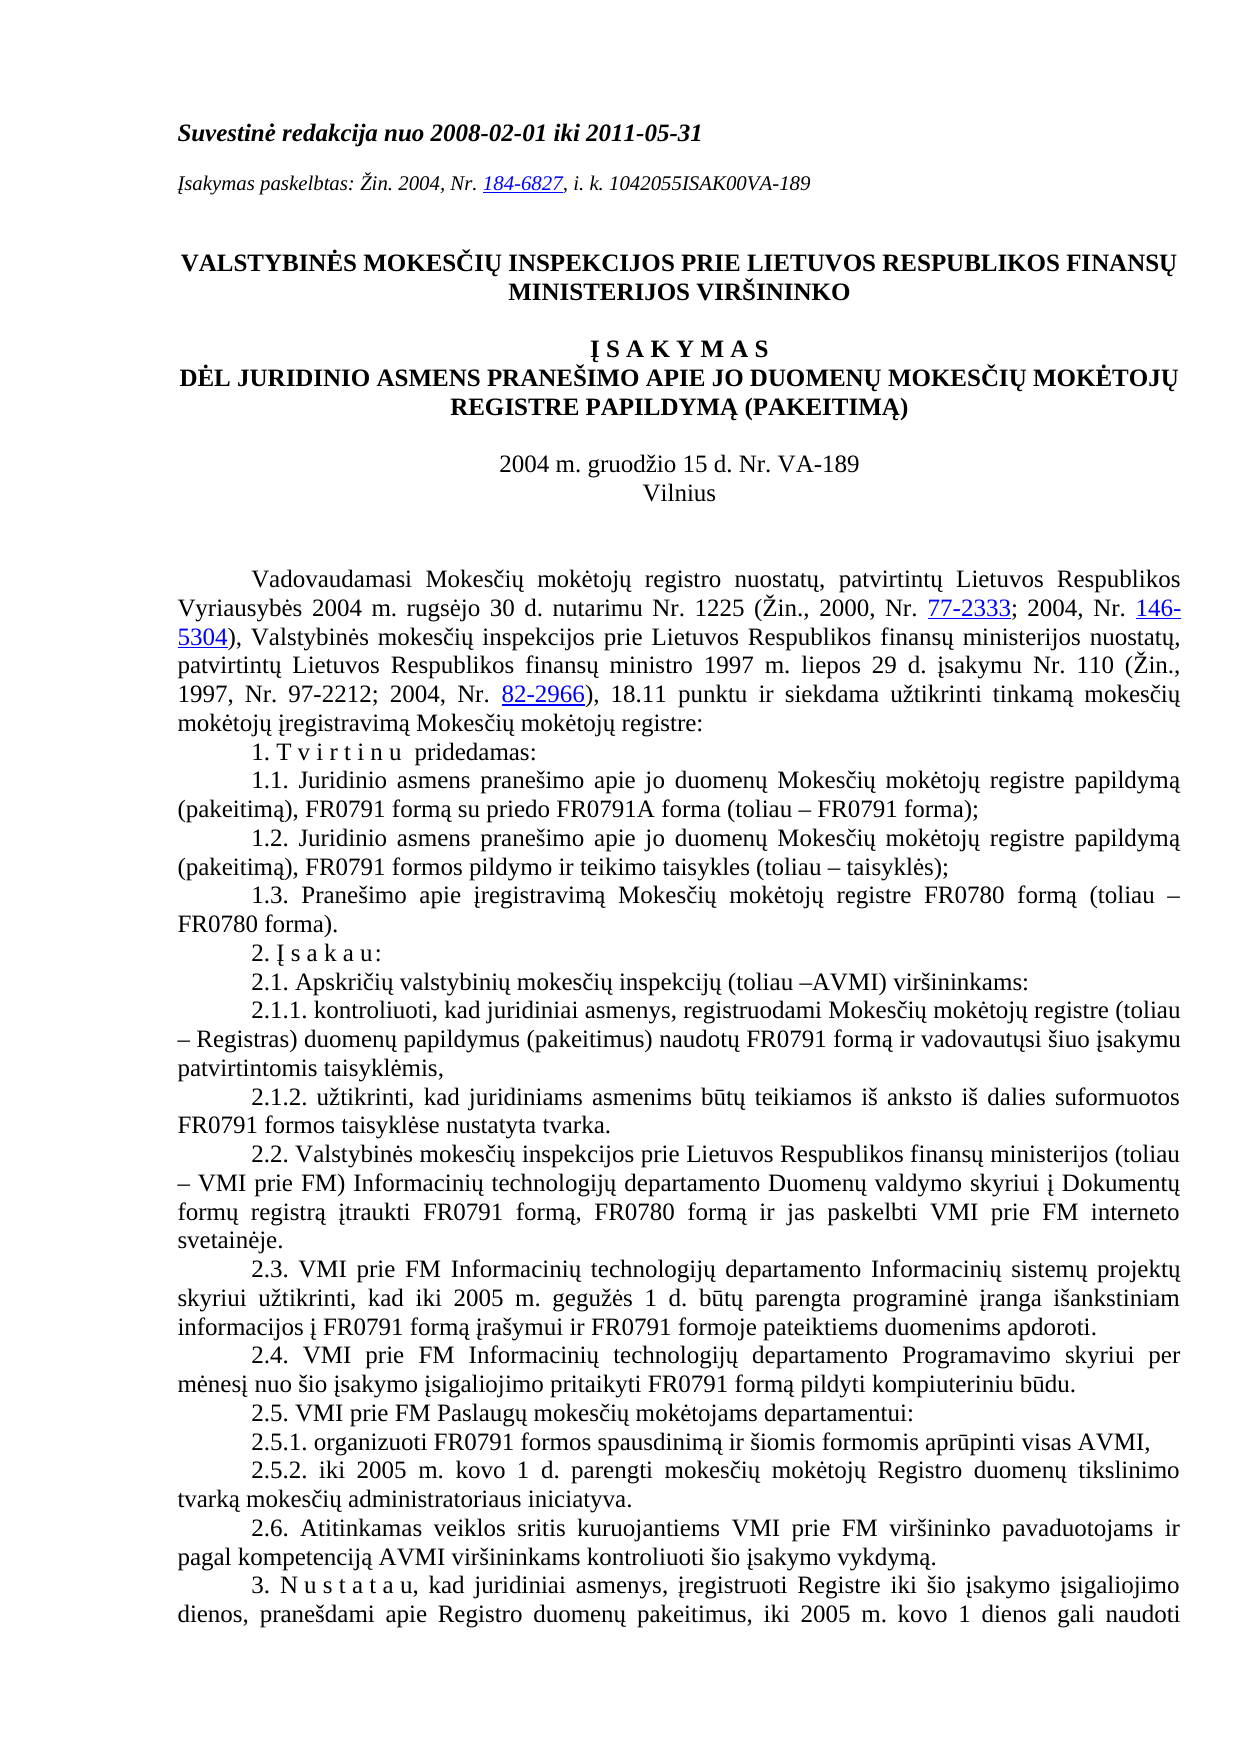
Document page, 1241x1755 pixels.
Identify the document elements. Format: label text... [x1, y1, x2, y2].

text 2.6. Atitinkamas veiklos sritis kuruojantiems VMI prie FM viršininko pavaduotojams ir pagal kompetenciją AVMI viršininkams kontroliuoti šio įsakymo vykdymą. [177, 1513, 1181, 1570]
text 2.5.2. iki 2005 m. kovo 1 d. parengti mokesčių mokėtojų Registro duomenų tikslinimo tvarką mokesčių administratoriaus iniciatyva. [177, 1455, 1181, 1513]
text 2.2. Valstybinės mokesčių inspekcijos prie Lietuvos Respublikos finansų ministerijos (toliau – VMI prie FM) Informacinių technologijų departamento Duomenų valdymo skyriui į Dokumentų formų registrą įtraukti FR0791 formą, FR0780 formą ir jas paskelbti VMI prie FM interneto svetainėje. [177, 1139, 1181, 1254]
text 2.1. Apskričių valstybinių mokesčių inspekcijų (toliau –AVMI) viršininkams: [177, 967, 1181, 995]
text 2.1.2. užtikrinti, kad juridiniams asmenims būtų teikiamos iš anksto iš dalies suformuotos FR0791 formos taisyklėse nustatyta tvarka. [177, 1082, 1181, 1139]
text 2.5. VMI prie FM Paslaugų mokesčių mokėtojams departamentui: [177, 1398, 1181, 1427]
text 2. Įsakau: [177, 938, 1181, 967]
text 2004 m. gruodžio 15 d. Nr. VA-189 [177, 449, 1181, 478]
text 3. Nustatau, kad juridiniai asmenys, įregistruoti Registre iki šio įsakymo įsigaliojimo dienos, pranešdami apie Registro duomenų pakeitimus, iki 2005 m. kovo 1 dienos gali naudoti [177, 1570, 1181, 1628]
text VALSTYBINĖS MOKESČIŲ INSPEKCIJOS PRIE LIETUVOS RESPUBLIKOS FINANSŲ MINISTERIJOS VIRŠININKO [177, 248, 1181, 305]
text 1.2. Juridinio asmens pranešimo apie jo duomenų Mokesčių mokėtojų registre papildymą (pakeitimą), FR0791 formos pildymo ir teikimo taisykles (toliau – taisyklės); [177, 823, 1181, 880]
text Vadovaudamasi Mokesčių mokėtojų registro nuostatų, patvirtintų Lietuvos Respublikos Vyriausybės 2004 m. rugsėjo 30 d. nutarimu Nr. 1225 (Žin., 2000, Nr. 77-2333; 2004, Nr. 146-5304), Valstybinės mokesčių inspekcijos prie Lietuvos Respublikos finansų ministerijos nuostatų, patvirtintų Lietuvos Respublikos finansų ministro 1997 m. liepos 29 d. įsakymu Nr. 110 (Žin., 1997, Nr. 97-2212; 2004, Nr. 82-2966), 18.11 punktu ir siekdama užtikrinti tinkamą mokesčių mokėtojų įregistravimą Mokesčių mokėtojų registre: [177, 564, 1181, 737]
text Į S A K Y M A S [177, 334, 1181, 363]
text 2.1.1. kontroliuoti, kad juridiniai asmenys, registruodami Mokesčių mokėtojų registre (toliau – Registras) duomenų papildymus (pakeitimus) naudotų FR0791 formą ir vadovautųsi šiuo įsakymu patvirtintomis taisyklėmis, [177, 995, 1181, 1082]
text 2.5.1. organizuoti FR0791 formos spausdinimą ir šiomis formomis aprūpinti visas AVMI, [177, 1427, 1181, 1455]
text 2.3. VMI prie FM Informacinių technologijų departamento Informacinių sistemų projektų skyriui užtikrinti, kad iki 2005 m. gegužės 1 d. būtų parengta programinė įranga išankstiniam informacijos į FR0791 formą įrašymui ir FR0791 formoje pateiktiems duomenims apdoroti. [177, 1254, 1181, 1340]
text 1.1. Juridinio asmens pranešimo apie jo duomenų Mokesčių mokėtojų registre papildymą (pakeitimą), FR0791 formą su priedo FR0791A forma (toliau – FR0791 forma); [177, 765, 1181, 823]
text 2.4. VMI prie FM Informacinių technologijų departamento Programavimo skyriui per mėnesį nuo šio įsakymo įsigaliojimo pritaikyti FR0791 formą pildyti kompiuteriniu būdu. [177, 1340, 1181, 1398]
text DĖL JURIDINIO ASMENS PRANEŠIMO APIE JO DUOMENŲ MOKESČIŲ MOKĖTOJŲ REGISTRE PAPILDYMĄ (PAKEITIMĄ) [177, 363, 1181, 420]
text Suvestinė redakcija nuo 2008-02-01 iki 2011-05-31 [177, 118, 1181, 147]
text 1. Tvirtinu pridedamas: [177, 737, 1181, 765]
text Įsakymas paskelbtas: Žin. 2004, Nr. 184-6827, i. k. 1042055ISAK00VA-189 [177, 171, 1181, 195]
text 1.3. Pranešimo apie įregistravimą Mokesčių mokėtojų registre FR0780 formą (toliau – FR0780 forma). [177, 880, 1181, 938]
text Vilnius [177, 478, 1181, 507]
